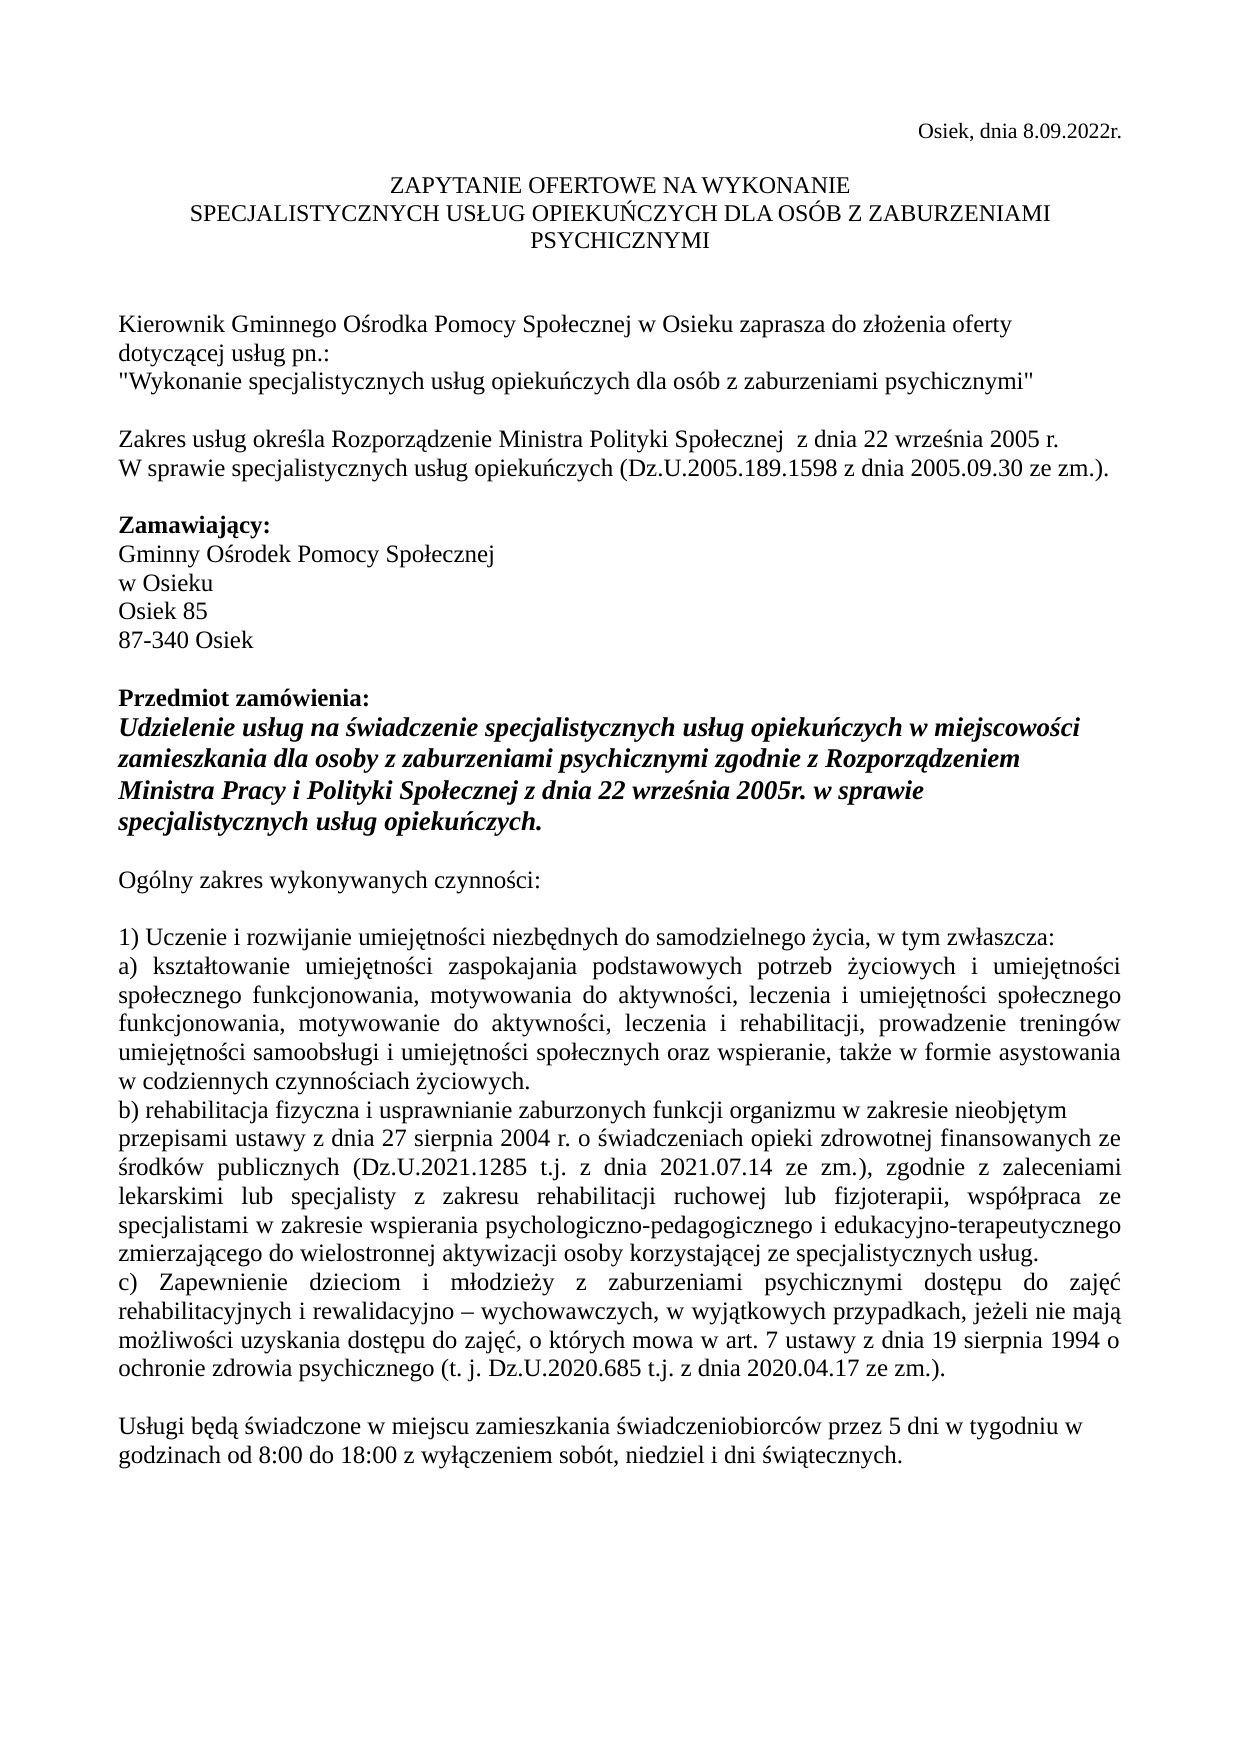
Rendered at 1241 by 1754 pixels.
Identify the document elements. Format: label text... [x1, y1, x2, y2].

text Kierownik Gminnego Ośrodka Pomocy Społecznej w Osieku zaprasza do złożenia oferty dotyczącej usług pn.: [118, 309, 1122, 366]
text przepisami ustawy z dnia 27 sierpnia 2004 r. o świadczeniach opieki zdrowotnej finansowanych ze środków publicznych (Dz.U.2021.1285 t.j. z dnia 2021.07.14 ze zm.), zgodnie z zaleceniami lekarskimi lub specjalisty z zakresu rehabilitacji ruchowej lub fizjoterapii, współpraca ze specjalistami w zakresie wspierania psychologiczno-pedagogicznego i edukacyjno-terapeutycznego zmierzającego do wielostronnej aktywizacji osoby korzystającej ze specjalistycznych usług. [118, 1123, 1122, 1267]
text c) Zapewnienie dzieciom i młodzieży z zaburzeniami psychicznymi dostępu do zajęć rehabilitacyjnych i rewalidacyjno – wychowawczych, w wyjątkowych przypadkach, jeżeli nie mają możliwości uzyskania dostępu do zajęć, o których mowa w art. 7 ustawy z dnia 19 sierpnia 1994 o ochronie zdrowia psychicznego (t. j. Dz.U.2020.685 t.j. z dnia 2020.04.17 ze zm.). [118, 1267, 1122, 1382]
text Osiek 85 [118, 596, 1122, 625]
text Ogólny zakres wykonywanych czynności: [118, 865, 1122, 893]
text Gminny Ośrodek Pomocy Społecznej [118, 539, 1122, 568]
text Udzielenie usług na świadczenie specjalistycznych usług opiekuńczych w miejscowości zamieszkania dla osoby z zaburzeniami psychicznymi zgodnie z Rozporządzeniem Ministra Pracy i Polityki Społecznej z dnia 22 września 2005r. w sprawie specjalistycznych usług opiekuńczych. [118, 711, 1122, 836]
text Zakres usług określa Rozporządzenie Ministra Polityki Społecznej z dnia 22 września 2005 r. W sprawie specjalistycznych usług opiekuńczych (Dz.U.2005.189.1598 z dnia 2005.09.30 ze zm.). [118, 424, 1122, 481]
text ZAPYTANIE OFERTOWE NA WYKONANIE [118, 171, 1122, 198]
text Przedmiot zamówienia: [118, 683, 1122, 711]
text Osiek, dnia 8.09.2022r. [118, 118, 1122, 143]
text SPECJALISTYCZNYCH USŁUG OPIEKUŃCZYCH DLA OSÓB Z ZABURZENIAMI PSYCHICZNYMI [118, 198, 1122, 254]
text 1) Uczenie i rozwijanie umiejętności niezbędnych do samodzielnego życia, w tym zwłaszcza: [118, 922, 1122, 951]
text b) rehabilitacja fizyczna i usprawnianie zaburzonych funkcji organizmu w zakresie nieobjętym [118, 1095, 1122, 1123]
text 87-340 Osiek [118, 625, 1122, 654]
text "Wykonanie specjalistycznych usług opiekuńczych dla osób z zaburzeniami psychicznymi" [118, 366, 1122, 395]
text Zamawiający: [118, 510, 1122, 539]
text a) kształtowanie umiejętności zaspokajania podstawowych potrzeb życiowych i umiejętności społecznego funkcjonowania, motywowania do aktywności, leczenia i umiejętności społecznego funkcjonowania, motywowanie do aktywności, leczenia i rehabilitacji, prowadzenie treningów umiejętności samoobsługi i umiejętności społecznych oraz wspieranie, także w formie asystowania w codziennych czynnościach życiowych. [118, 951, 1122, 1095]
text Usługi będą świadczone w miejscu zamieszkania świadczeniobiorców przez 5 dni w tygodniu w godzinach od 8:00 do 18:00 z wyłączeniem sobót, niedziel i dni świątecznych. [118, 1411, 1122, 1468]
text w Osieku [118, 568, 1122, 596]
